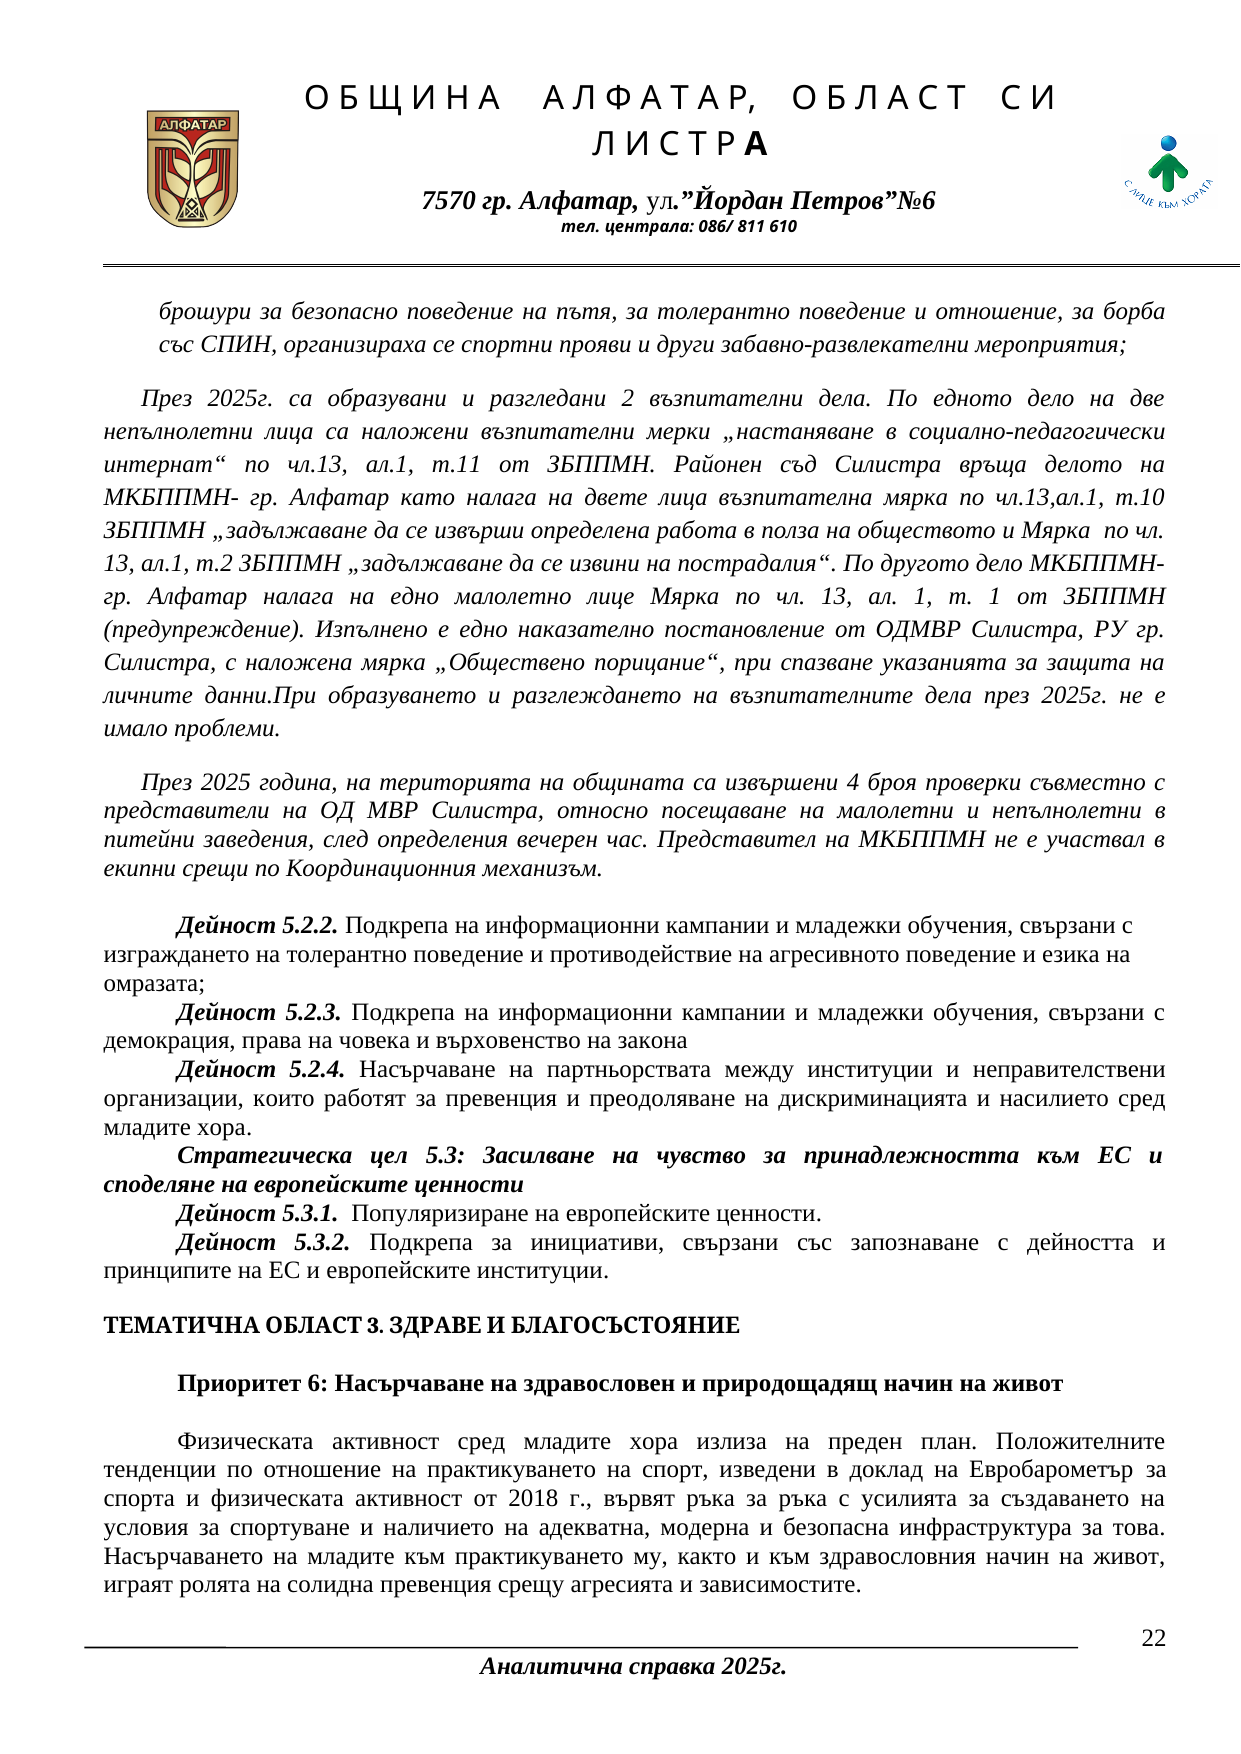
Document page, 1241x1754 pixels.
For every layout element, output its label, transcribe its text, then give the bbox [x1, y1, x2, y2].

text Приоритет 6: Насърчаване на здравословен и природощадящ начин на живот [103, 1368, 1166, 1397]
text Дейност 5.3.1. Популяризиране на европейските ценности. [103, 1198, 1166, 1227]
text Дейност 5.2.4. Насърчаване на партньорствата между институции и неправителствени организации, които работят за превенция и преодоляване на дискриминацията и насилието сред младите хора. [103, 1054, 1166, 1141]
text ТЕМАТИЧНА ОБЛАСТ 3. ЗДРАВЕ И БЛАГОСЪСТОЯНИЕ [103, 1313, 1166, 1339]
text Физическата активност сред младите хора излиза на преден план. Положителните тенденции по отношение на практикуването на спорт, изведени в доклад на Евробарометър за спорта и физическата активност от 2018 г., вървят ръка за ръка с усилията за създаването на условия за спортуване и наличието на адекватна, модерна и безопасна инфраструктура за това. Насърчаването на младите към практикуването му, както и към здравословния начин на живот, играят ролята на солидна превенция срещу агресията и зависимостите. [103, 1426, 1166, 1598]
text Стратегическа цел 5.3: Засилване на чувство за принадлежността към ЕС и споделяне на европейските ценности [103, 1141, 1166, 1198]
text През 2025 година, на територията на общината са извършени 4 броя проверки съвместно с представители на ОД МВР Силистра, относно посещаване на малолетни и непълнолетни в питейни заведения, след определения вечерен час. Представител на МКБППМН не е участвал в екипни срещи по Координационния механизъм. [103, 767, 1169, 882]
text Дейност 5.2.3. Подкрепа на информационни кампании и младежки обучения, свързани с демокрация, права на човека и върховенство на закона [103, 997, 1166, 1054]
text Дейност 5.3.2. Подкрепа за инициативи, свързани със запознаване с дейността и принципите на ЕС и европейските институции. [103, 1227, 1166, 1284]
text Дейност 5.2.2. Подкрепа на информационни кампании и младежки обучения, свързани с изграждането на толерантно поведение и противодействие на агресивното поведение и езика на омразата; [103, 911, 1166, 997]
text През 2025г. са образувани и разгледани 2 възпитателни дела. По едното дело на две непълнолетни лица са наложени възпитателни мерки „настаняване в социално-педагогически интернат“ по чл.13, ал.1, т.11 от ЗБППМН. Районен съд Силистра връща делото на МКБППМН- гр. Алфатар като налага на двете лица възпитателна мярка по чл.13,ал.1, т.10 ЗБППМН „задължаване да се извърши определена работа в полза на обществото и Мярка по чл. 13, ал.1, т.2 ЗБППМН „задължаване да се извини на пострадалия“. По другото дело МКБППМН- гр. Алфатар налага на едно малолетно лице Мярка по чл. 13, ал. 1, т. 1 от ЗБППМН (предупреждение). Изпълнено е едно наказателно постановление от ОДМВР Силистра, РУ гр. Силистра, с наложена мярка „Обществено порицание“, при спазване указанията за защита на личните данни.При образуването и разглеждането на възпитателните дела през 2025г. не е имало проблеми. [103, 383, 1169, 742]
list брошури за безопасно поведение на пътя, за толерантно поведение и отношение, за борба със СПИН, организираха се спортни прояви и други забавно-развлекателни мероприятия; [141, 296, 1169, 358]
